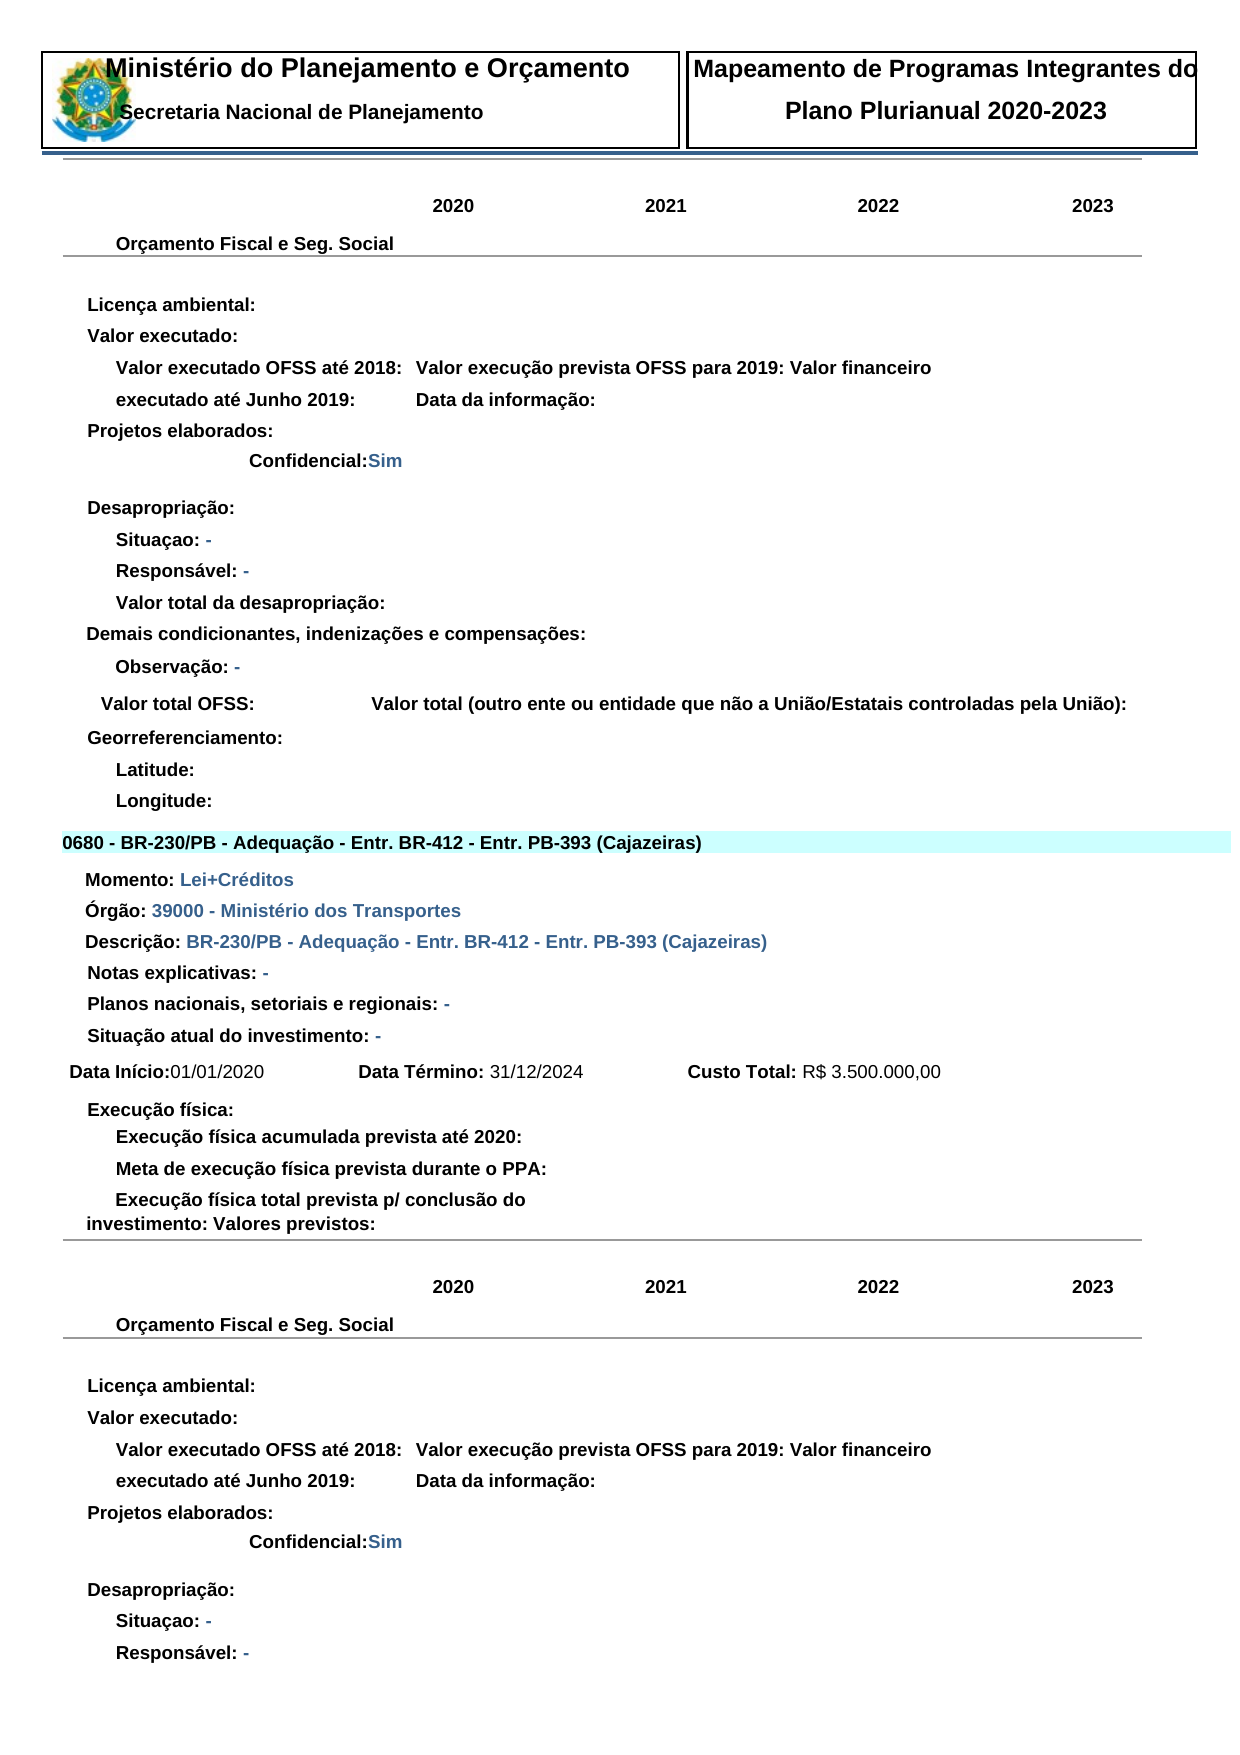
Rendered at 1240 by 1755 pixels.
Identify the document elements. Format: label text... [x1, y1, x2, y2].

text Responsável: - [116, 560, 1123, 582]
text Confidencial:Sim [249, 449, 1123, 471]
text Licença ambiental: Valor executado: [87, 294, 277, 347]
text Longitude: [116, 790, 1123, 811]
text 2020 2021 2022 2023 [62, 1271, 1231, 1299]
text Valor executado OFSS até 2018: Valor execução prevista OFSS para 2019: Valor financeiro executado até Junho 2019: Data da informação: [116, 357, 953, 410]
text Notas explicativas: - [87, 962, 1123, 983]
text Demais condicionantes, indenizações e compensações: Observação: - [86, 623, 588, 677]
text Confidencial:Sim [249, 1531, 1123, 1552]
text Valor total OFSS: Valor total (outro ente ou entidade que não a União/Estatais controladas pela União): [62, 688, 1231, 716]
text Execução física acumulada prevista até 2020: [116, 1126, 1123, 1148]
text Desapropriação: [87, 497, 1123, 519]
text Situaçao: - [116, 529, 1123, 550]
text Momento: Lei+Créditos [85, 869, 1224, 890]
text Desapropriação: [87, 1578, 1123, 1600]
text Valor total da desapropriação: [116, 592, 1123, 613]
text Situaçao: - [116, 1610, 1123, 1632]
text 2020 2021 2022 2023 [62, 190, 1231, 218]
text Data Início:01/01/2020 Data Término: 31/12/2024 Custo Total: R$ 3.500.000,00 [62, 1056, 1231, 1084]
text Situação atual do investimento: - [87, 1025, 1123, 1046]
text Projetos elaborados: [87, 1502, 1123, 1523]
text 0680 - BR-230/PB - Adequação - Entr. BR-412 - Entr. PB-393 (Cajazeiras) [62, 831, 1231, 853]
text Descrição: BR-230/PB - Adequação - Entr. BR-412 - Entr. PB-393 (Cajazeiras) [85, 931, 1224, 952]
text Georreferenciamento: [87, 727, 1123, 748]
text Execução física total prevista p/ conclusão do investimento: Valores previstos: [86, 1189, 611, 1234]
text Execução física: [87, 1099, 1123, 1121]
text Projetos elaborados: [87, 420, 1123, 442]
text Latitude: [116, 758, 1123, 780]
text Responsável: - [116, 1641, 1123, 1663]
text Orçamento Fiscal e Seg. Social [116, 233, 1123, 254]
text Orçamento Fiscal e Seg. Social [116, 1314, 1123, 1336]
text Licença ambiental: Valor executado: [87, 1375, 277, 1428]
text Órgão: 39000 - Ministério dos Transportes [85, 900, 1224, 921]
text Valor executado OFSS até 2018: Valor execução prevista OFSS para 2019: Valor financeiro executado até Junho 2019: Data da informação: [116, 1438, 953, 1492]
text Planos nacionais, setoriais e regionais: - [87, 993, 1123, 1015]
text Meta de execução física prevista durante o PPA: [116, 1158, 1123, 1179]
